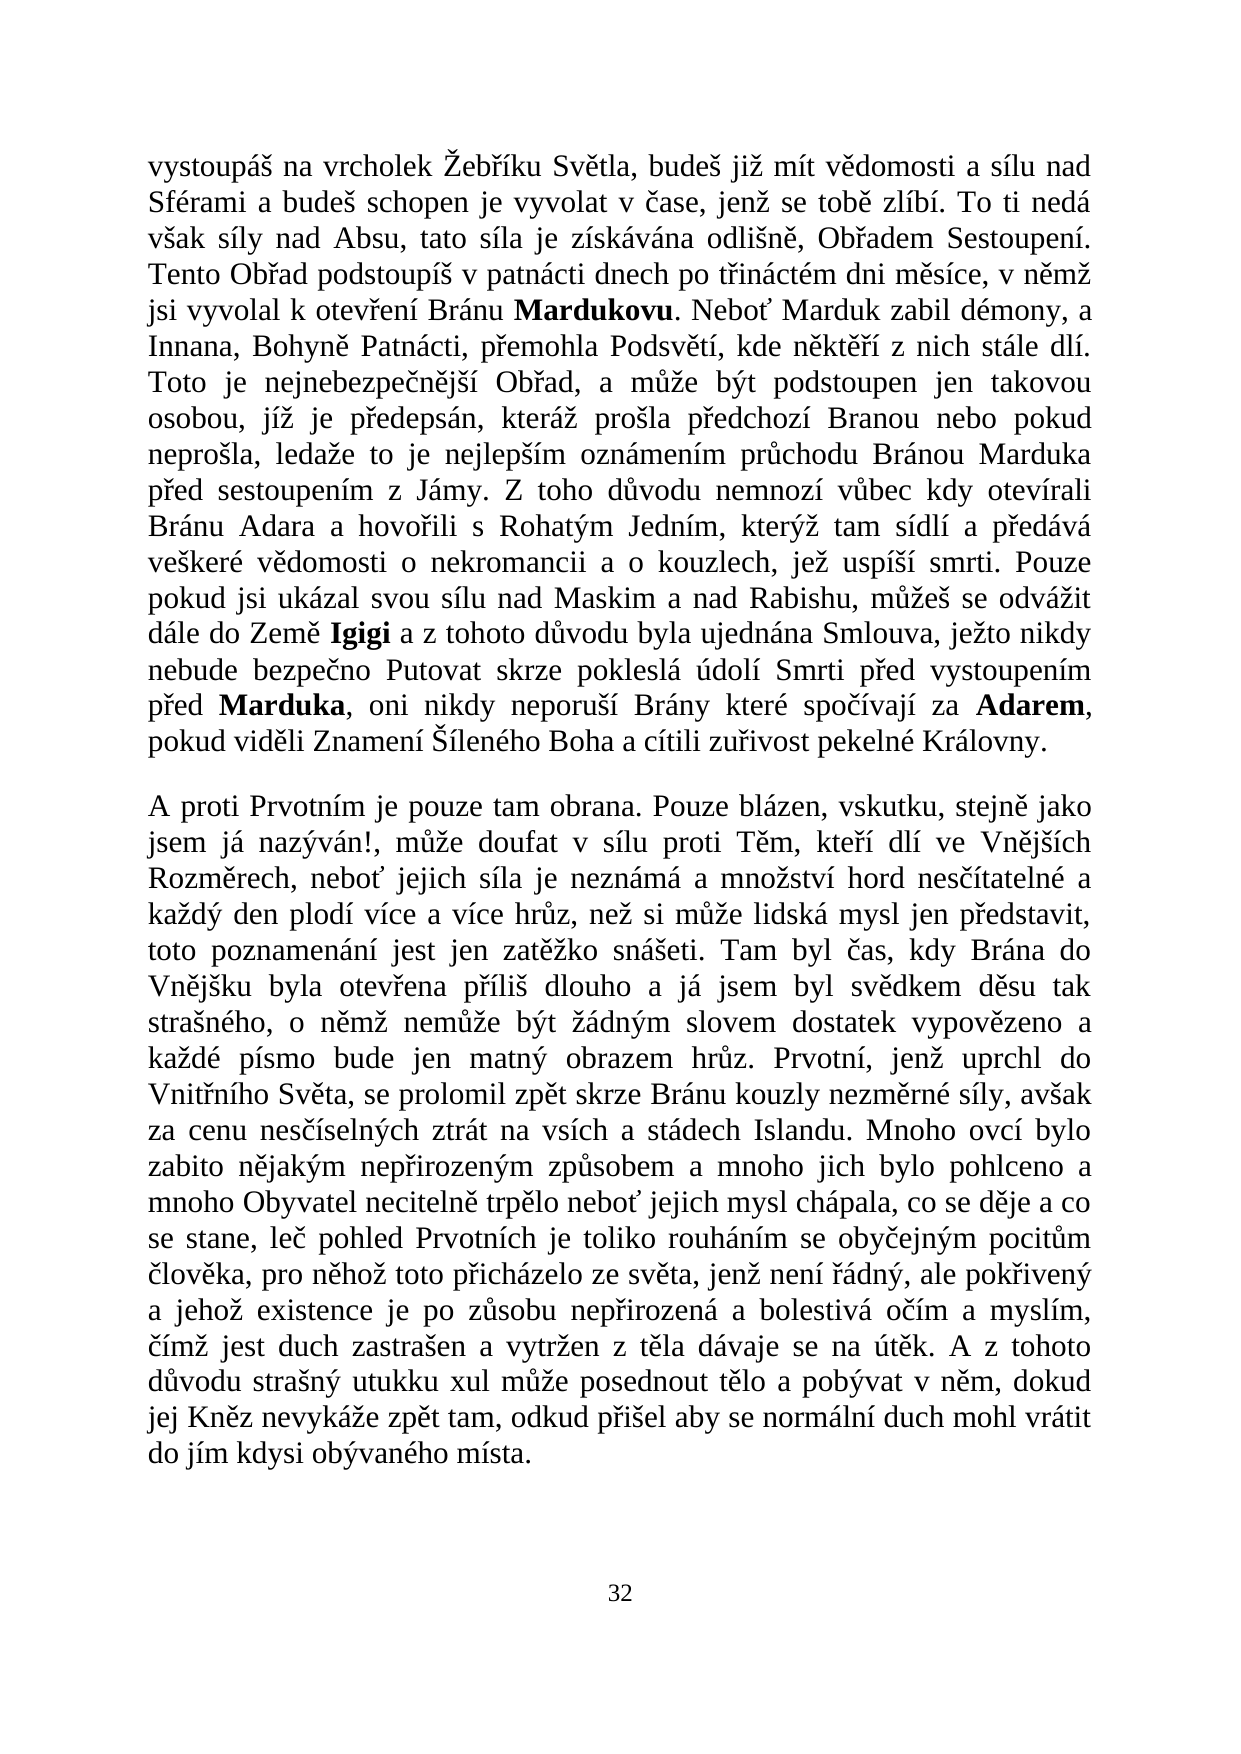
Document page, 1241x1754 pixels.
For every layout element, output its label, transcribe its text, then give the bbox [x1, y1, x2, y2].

text vystoupáš na vrcholek Žebříku Světla, budeš již mít vědomosti a sílu nad Sférami a budeš schopen je vyvolat v čase, jenž se tobě zlíbí. To ti nedá však síly nad Absu, tato síla je získávána odlišně, Obřadem Sestoupení. Tento Obřad podstoupíš v patnácti dnech po třináctém dni měsíce, v němž jsi vyvolal k otevření Bránu Mardukovu. Neboť Marduk zabil démony, a Innana, Bohyně Patnácti, přemohla Podsvětí, kde něktěří z nich stále dlí. Toto je nejnebezpečnější Obřad, a může být podstoupen jen takovou osobou, jíž je předepsán, kteráž prošla předchozí Branou nebo pokud neprošla, ledaže to je nejlepším oznámením průchodu Bránou Marduka před sestoupením z Jámy. Z toho důvodu nemnozí vůbec kdy otevírali Bránu Adara a hovořili s Rohatým Jedním, kterýž tam sídlí a předává veškeré vědomosti o nekromancii a o kouzlech, jež uspíší smrti. Pouze pokud jsi ukázal svou sílu nad Maskim a nad Rabishu, můžeš se odvážit dále do Země Igigi a z tohoto důvodu byla ujednána Smlouva, ježto nikdy nebude bezpečno Putovat skrze pokleslá údolí Smrti před vystoupením před Marduka, oni nikdy neporuší Brány které spočívají za Adarem, pokud viděli Znamení Šíleného Boha a cítili zuřivost pekelné Královny. [148, 148, 1093, 758]
text A proti Prvotním je pouze tam obrana. Pouze blázen, vskutku, stejně jako jsem já nazýván!, může doufat v sílu proti Těm, kteří dlí ve Vnějších Rozměrech, neboť jejich síla je neznámá a množství hord nesčítatelné a každý den plodí více a více hrůz, než si může lidská mysl jen představit, toto poznamenání jest jen zatěžko snášeti. Tam byl čas, kdy Brána do Vnějšku byla otevřena příliš dlouho a já jsem byl svědkem děsu tak strašného, o němž nemůže být žádným slovem dostatek vypovězeno a každé písmo bude jen matný obrazem hrůz. Prvotní, jenž uprchl do Vnitřního Světa, se prolomil zpět skrze Bránu kouzly nezměrné síly, avšak za cenu nesčíselných ztrát na vsích a stádech Islandu. Mnoho ovcí bylo zabito nějakým nepřirozeným způsobem a mnoho jich bylo pohlceno a mnoho Obyvatel necitelně trpělo neboť jejich mysl chápala, co se děje a co se stane, leč pohled Prvotních je toliko rouháním se obyčejným pocitům člověka, pro něhož toto přicházelo ze světa, jenž není řádný, ale pokřivený a jehož existence je po zůsobu nepřirozená a bolestivá očím a myslím, čímž jest duch zastrašen a vytržen z těla dávaje se na útěk. A z tohoto důvodu strašný utukku xul může posednout tělo a pobývat v něm, dokud jej Kněz nevykáže zpět tam, odkud přišel aby se normální duch mohl vrátit do jím kdysi obývaného místa. [148, 788, 1093, 1471]
